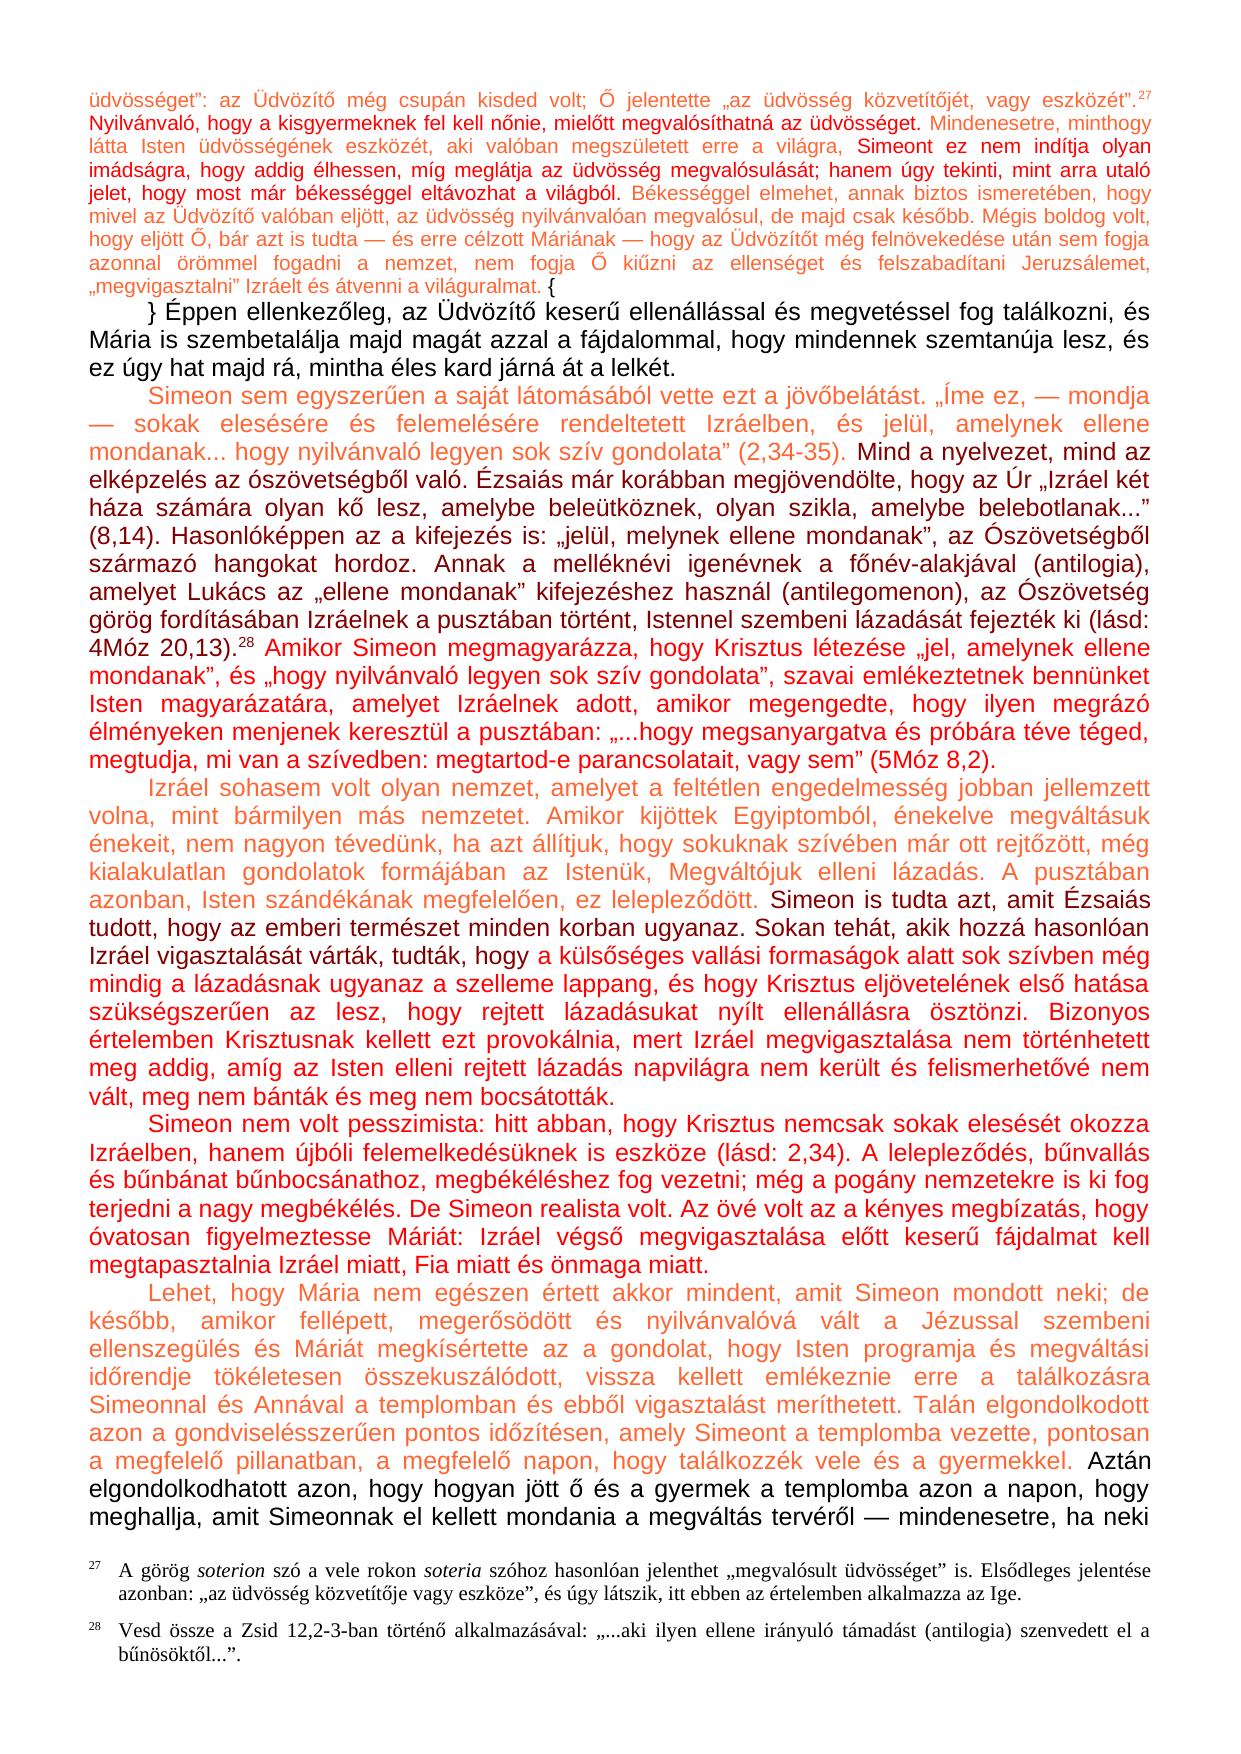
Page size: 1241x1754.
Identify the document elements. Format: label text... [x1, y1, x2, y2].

text } Éppen ellenkezőleg, az Üdvözítő keserű ellenállással és megvetéssel fog találkozni, és Mária is szembetalálja majd magát azzal a fájdalommal, hogy mindennek szemtanúja lesz, és ez úgy hat majd rá, mintha éles kard járná át a lelkét. [88, 298, 1152, 382]
text Lehet, hogy Mária nem egészen értett akkor mindent, amit Simeon mondott neki; de később, amikor fellépett, megerősödött és nyilvánvalóvá vált a Jézussal szembeni ellenszegülés és Máriát megkísértette az a gondolat, hogy Isten programja és megváltási időrendje tökéletesen összekuszálódott, vissza kellett emlékeznie erre a találkozásra Simeonnal és Annával a templomban és ebből vigasztalást meríthetett. Talán elgondolkodott azon a gondviselésszerűen pontos időzítésen, amely Simeont a templomba vezette, pontosan a megfelelő pillanatban, a megfelelő napon, hogy találkozzék vele és a gyermekkel. Aztán elgondolkodhatott azon, hogy hogyan jött ő és a gyermek a templomba azon a napon, hogy meghallja, amit Simeonnak el kellett mondania a megváltás tervéről — mindenesetre, ha neki [88, 1278, 1152, 1531]
text üdvösséget”: az Üdvözítő még csupán kisded volt; Ő jelentette „az üdvösség közvetítőjét, vagy eszközét”. Nyilvánvaló, hogy a kisgyermeknek fel kell nőnie, mielőtt megvalósíthatná az üdvösséget. Mindenesetre, minthogy látta Isten üdvösségének eszközét, aki valóban megszületett erre a világra, Simeont ez nem indítja olyan imádságra, hogy addig élhessen, míg meglátja az üdvösség megvalósulását; hanem úgy tekinti, mint arra utaló jelet, hogy most már békességgel eltávozhat a világból. Békességgel elmehet, annak biztos ismeretében, hogy mivel az Üdvözítő valóban eljött, az üdvösség nyilvánvalóan megvalósul, de majd csak később. Mégis boldog volt, hogy eljött Ő, bár azt is tudta — és erre célzott Máriának — hogy az Üdvözítőt még felnövekedése után sem fogja azonnal örömmel fogadni a nemzet, nem fogja Ő kiűzni az ellenséget és felszabadítani Jeruzsálemet, „megvigasztalni” Izráelt és átvenni a világuralmat. { [88, 88, 1152, 298]
text Simeon nem volt pesszimista: hitt abban, hogy Krisztus nemcsak sokak elesését okozza Izráelben, hanem újbóli felemelkedésüknek is eszköze (lásd: 2,34). A lelepleződés, bűnvallás és bűnbánat bűnbocsánathoz, megbékéléshez fog vezetni; még a pogány nemzetekre is ki fog terjedni a nagy megbékélés. De Simeon realista volt. Az övé volt az a kényes megbízatás, hogy óvatosan figyelmeztesse Máriát: Izráel végső megvigasztalása előtt keserű fájdalmat kell megtapasztalnia Izráel miatt, Fia miatt és önmaga miatt. [88, 1110, 1152, 1278]
text Simeon sem egyszerűen a saját látomásából vette ezt a jövőbelátást. „Íme ez, — mondja — sokak elesésére és felemelésére rendeltetett Izráelben, és jelül, amelynek ellene mondanak... hogy nyilvánvaló legyen sok szív gondolata” (2,34-35). Mind a nyelvezet, mind az elképzelés az ószövetségből való. Ézsaiás már korábban megjövendölte, hogy az Úr „Izráel két háza számára olyan kő lesz, amelybe beleütköznek, olyan szikla, amelybe belebotlanak...” (8,14). Hasonlóképpen az a kifejezés is: „jelül, melynek ellene mondanak”, az Ószövetségből származó hangokat hordoz. Annak a melléknévi igenévnek a főnév-alakjával (antilogia), amelyet Lukács az „ellene mondanak” kifejezéshez használ (antilegomenon), az Ószövetség görög fordításában Izráelnek a pusztában történt, Istennel szembeni lázadását fejezték ki (lásd: 4Móz 20,13). Amikor Simeon megmagyarázza, hogy Krisztus létezése „jel, amelynek ellene mondanak”, és „hogy nyilvánvaló legyen sok szív gondolata”, szavai emlékeztetnek bennünket Isten magyarázatára, amelyet Izráelnek adott, amikor megengedte, hogy ilyen megrázó élményeken menjenek keresztül a pusztában: „...hogy megsanyargatva és próbára téve téged, megtudja, mi van a szívedben: megtartod-e parancsolatait, vagy sem” (5Móz 8,2). [88, 382, 1152, 774]
text Izráel sohasem volt olyan nemzet, amelyet a feltétlen engedelmesség jobban jellemzett volna, mint bármilyen más nemzetet. Amikor kijöttek Egyiptomból, énekelve megváltásuk énekeit, nem nagyon tévedünk, ha azt állítjuk, hogy sokuknak szívében már ott rejtőzött, még kialakulatlan gondolatok formájában az Istenük, Megváltójuk elleni lázadás. A pusztában azonban, Isten szándékának megfelelően, ez lelepleződött. Simeon is tudta azt, amit Ézsaiás tudott, hogy az emberi természet minden korban ugyanaz. Sokan tehát, akik hozzá hasonlóan Izráel vigasztalását várták, tudták, hogy a külsőséges vallási formaságok alatt sok szívben még mindig a lázadásnak ugyanaz a szelleme lappang, és hogy Krisztus eljövetelének első hatása szükségszerűen az lesz, hogy rejtett lázadásukat nyílt ellenállásra ösztönzi. Bizonyos értelemben Krisztusnak kellett ezt provokálnia, mert Izráel megvigasztalása nem történhetett meg addig, amíg az Isten elleni rejtett lázadás napvilágra nem került és felismerhetővé nem vált, meg nem bánták és meg nem bocsátották. [88, 774, 1152, 1110]
text A görög soterion szó a vele rokon soteria szóhoz hasonlóan jelenthet „megvalósult üdvösséget” is. Elsődleges jelentése azonban: „az üdvösség közvetítője vagy eszköze”, és úgy látszik, itt ebben az értelemben alkalmazza az Ige. [88, 1558, 1152, 1604]
text Vesd össze a Zsid 12,2-3-ban történő alkalmazásával: „...aki ilyen ellene irányuló támadást (antilogia) szenvedett el a bűnösöktől...”. [88, 1619, 1152, 1665]
